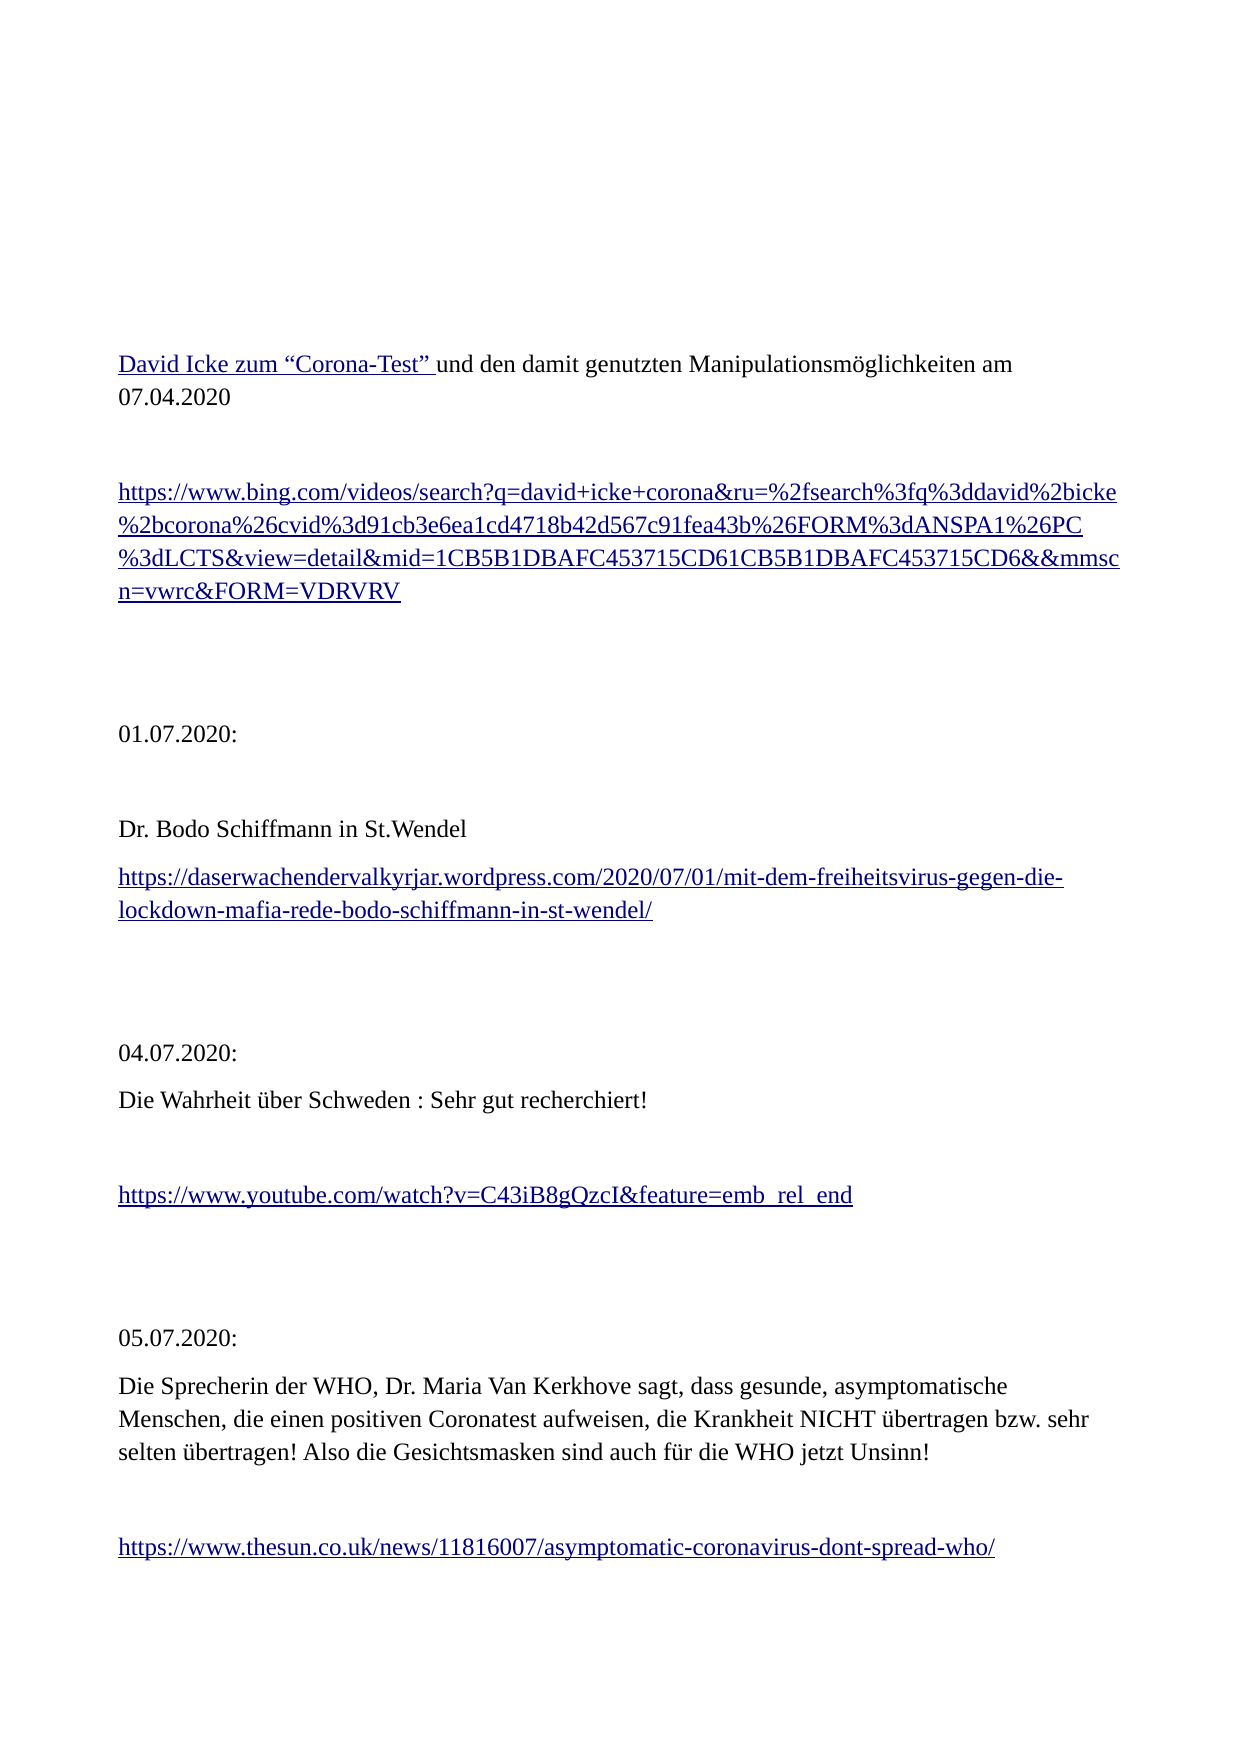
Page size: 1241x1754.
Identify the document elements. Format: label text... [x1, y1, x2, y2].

text Die Wahrheit über Schweden : Sehr gut recherchiert! [118, 1085, 1122, 1114]
text Dr. Bodo Schiffmann in St.Wendel [118, 814, 1122, 843]
text https://www.bing.com/videos/search?q=david+icke+corona&ru=%2fsearch%3fq%3ddavid%2bicke%2bcorona%26cvid%3d91cb3e6ea1cd4718b42d567c91fea43b%26FORM%3dANSPA1%26PC%3dLCTS&view=detail&mid=1CB5B1DBAFC453715CD61CB5B1DBAFC453715CD6&&mmscn=vwrc&FORM=VDRVRV [118, 477, 1122, 605]
text Die Sprecherin der WHO, Dr. Maria Van Kerkhove sagt, dass gesunde, asymptomatische Menschen, die einen positiven Coronatest aufweisen, die Krankheit NICHT übertragen bzw. sehr selten übertragen! Also die Gesichtsmasken sind auch für die WHO jetzt Unsinn! [118, 1371, 1122, 1466]
text 01.07.2020: [118, 719, 1122, 748]
text https://www.thesun.co.uk/news/11816007/asymptomatic-coronavirus-dont-spread-who/ [118, 1532, 1122, 1561]
text https://www.youtube.com/watch?v=C43iB8gQzcI&feature=emb_rel_end [118, 1180, 1122, 1209]
text 04.07.2020: [118, 1038, 1122, 1066]
text https://daserwachendervalkyrjar.wordpress.com/2020/07/01/mit-dem-freiheitsvirus-gegen-die-lockdown-mafia-rede-bodo-schiffmann-in-st-wendel/ [118, 862, 1122, 923]
text David Icke zum “Corona-Test” und den damit genutzten Manipulationsmöglichkeiten am 07.04.2020 [118, 349, 1122, 411]
text 05.07.2020: [118, 1323, 1122, 1352]
